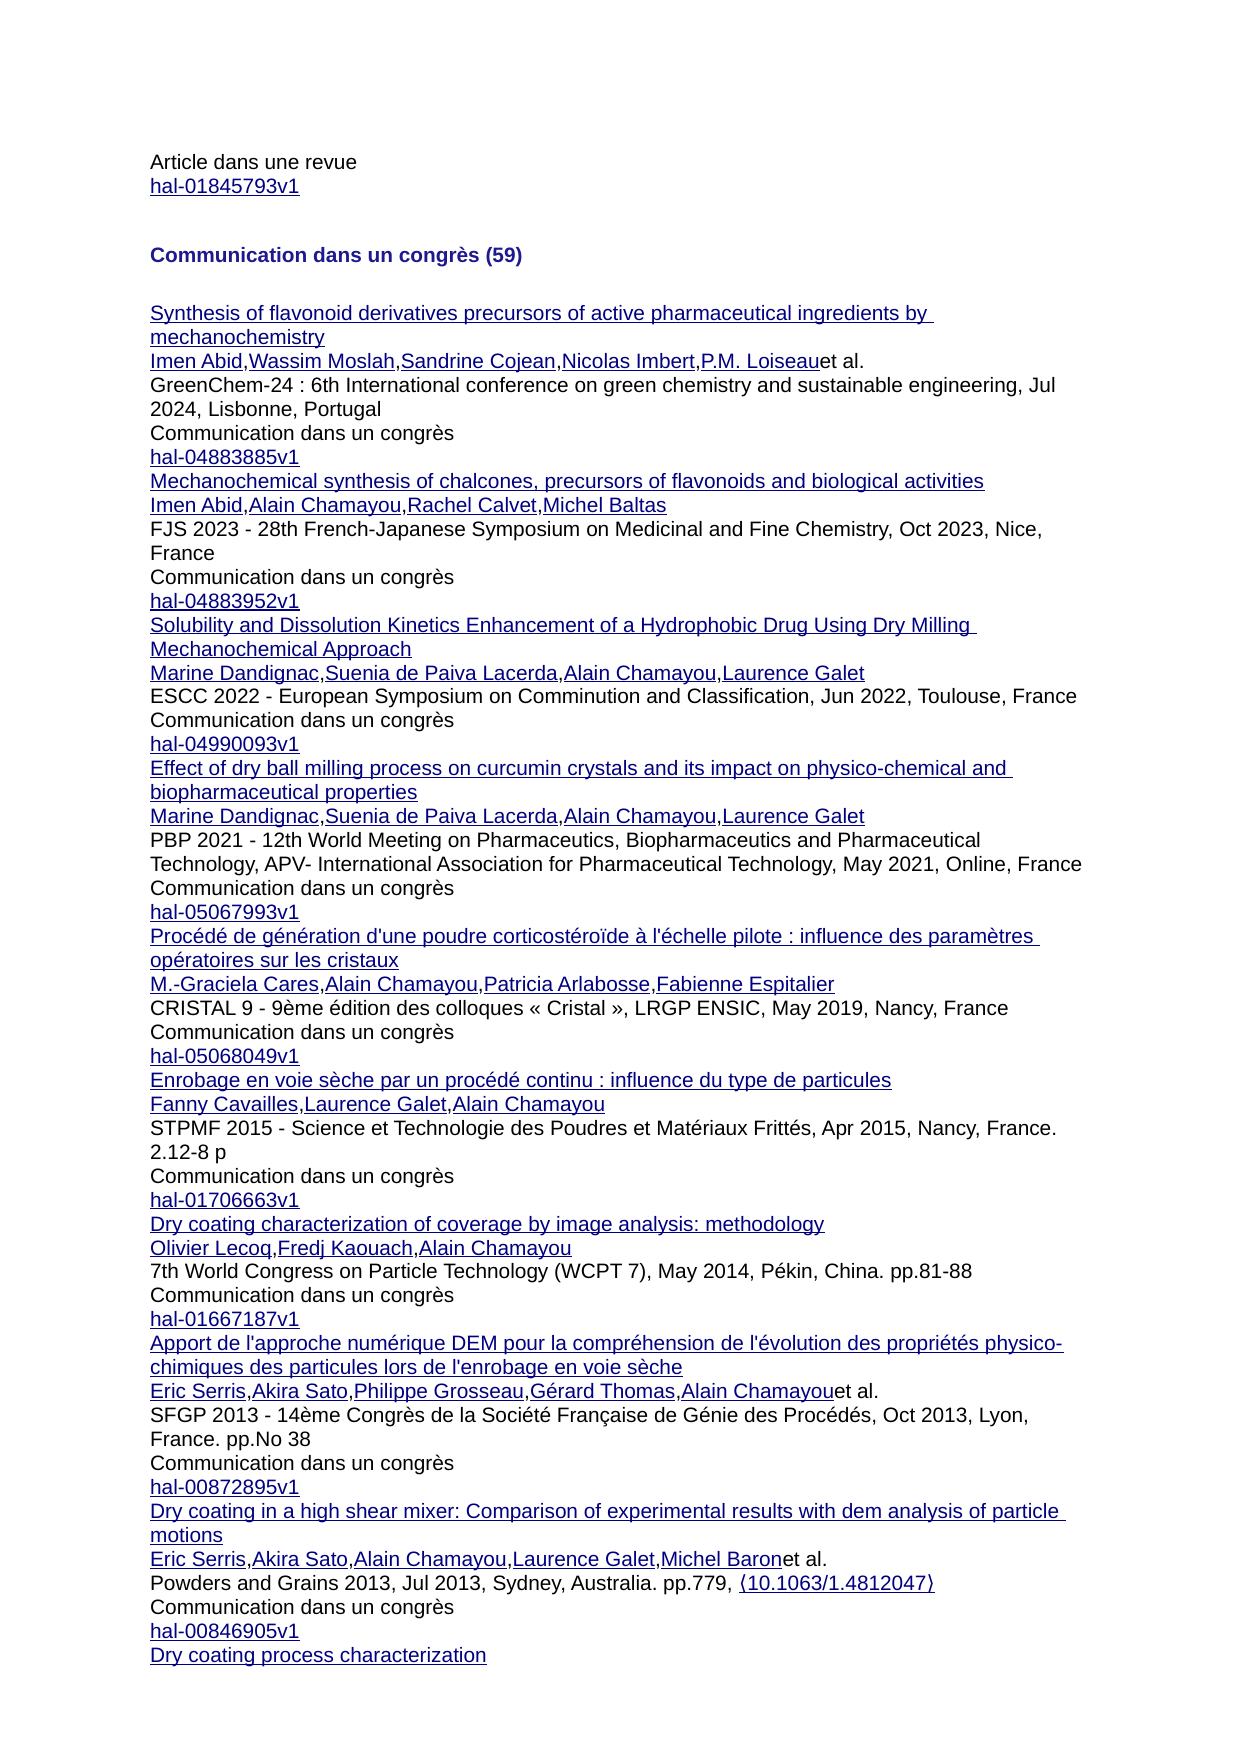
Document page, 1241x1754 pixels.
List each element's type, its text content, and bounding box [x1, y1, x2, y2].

table_cell Effect of dry ball milling process on curcumin crystals and its impact on physico-chemical and biopharmaceutical properties Marine Dandignac,Suenia de Paiva Lacerda,Alain Chamayou,Laurence Galet PBP 2021 - 12th World Meeting on Pharmaceutics, Biopharmaceutics and Pharmaceutical Technology, APV- International Association for Pharmaceutical Technology, May 2021, Online, France Communication dans un congrès hal-05067993v1 [150, 756, 1090, 924]
table_cell Enrobage en voie sèche par un procédé continu : influence du type de particules Fanny Cavailles,Laurence Galet,Alain Chamayou STPMF 2015 - Science et Technologie des Poudres et Matériaux Frittés, Apr 2015, Nancy, France. 2.12-8 p Communication dans un congrès hal-01706663v1 [150, 1068, 1090, 1211]
table_cell Article dans une revue hal-01845793v1 [150, 150, 1090, 198]
table_cell Procédé de génération d'une poudre corticostéroïde à l'échelle pilote : influence des paramètres opératoires sur les cristaux M.-Graciela Cares,Alain Chamayou,Patricia Arlabosse,Fabienne Espitalier CRISTAL 9 - 9ème édition des colloques « Cristal », LRGP ENSIC, May 2019, Nancy, France Communication dans un congrès hal-05068049v1 [150, 924, 1090, 1068]
subtitle Communication dans un congrès (59) [150, 243, 1090, 267]
table_cell Dry coating process characterization [150, 1643, 1090, 1667]
table_cell Dry coating characterization of coverage by image analysis: methodology Olivier Lecoq,Fredj Kaouach,Alain Chamayou 7th World Congress on Particle Technology (WCPT 7), May 2014, Pékin, China. pp.81-88 Communication dans un congrès hal-01667187v1 [150, 1211, 1090, 1331]
table_cell Mechanochemical synthesis of chalcones, precursors of flavonoids and biological activities Imen Abid,Alain Chamayou,Rachel Calvet,Michel Baltas FJS 2023 - 28th French-Japanese Symposium on Medicinal and Fine Chemistry, Oct 2023, Nice, France Communication dans un congrès hal-04883952v1 [150, 469, 1090, 612]
table_header Synthesis of flavonoid derivatives precursors of active pharmaceutical ingredients by mechanochemistry Imen Abid,Wassim Moslah,Sandrine Cojean,Nicolas Imbert,P.M. Loiseauet al. GreenChem-24 : 6th International conference on green chemistry and sustainable engineering, Jul 2024, Lisbonne, Portugal Communication dans un congrès hal-04883885v1 [150, 301, 1090, 469]
table_cell Dry coating in a high shear mixer: Comparison of experimental results with dem analysis of particle motions Eric Serris,Akira Sato,Alain Chamayou,Laurence Galet,Michel Baronet al. Powders and Grains 2013, Jul 2013, Sydney, Australia. pp.779, ⟨10.1063/1.4812047⟩ Communication dans un congrès hal-00846905v1 [150, 1499, 1090, 1643]
table_cell Apport de l'approche numérique DEM pour la compréhension de l'évolution des propriétés physico-chimiques des particules lors de l'enrobage en voie sèche Eric Serris,Akira Sato,Philippe Grosseau,Gérard Thomas,Alain Chamayouet al. SFGP 2013 - 14ème Congrès de la Société Française de Génie des Procédés, Oct 2013, Lyon, France. pp.No 38 Communication dans un congrès hal-00872895v1 [150, 1331, 1090, 1499]
table_cell Solubility and Dissolution Kinetics Enhancement of a Hydrophobic Drug Using Dry Milling Mechanochemical Approach Marine Dandignac,Suenia de Paiva Lacerda,Alain Chamayou,Laurence Galet ESCC 2022 - European Symposium on Comminution and Classification, Jun 2022, Toulouse, France Communication dans un congrès hal-04990093v1 [150, 613, 1090, 756]
